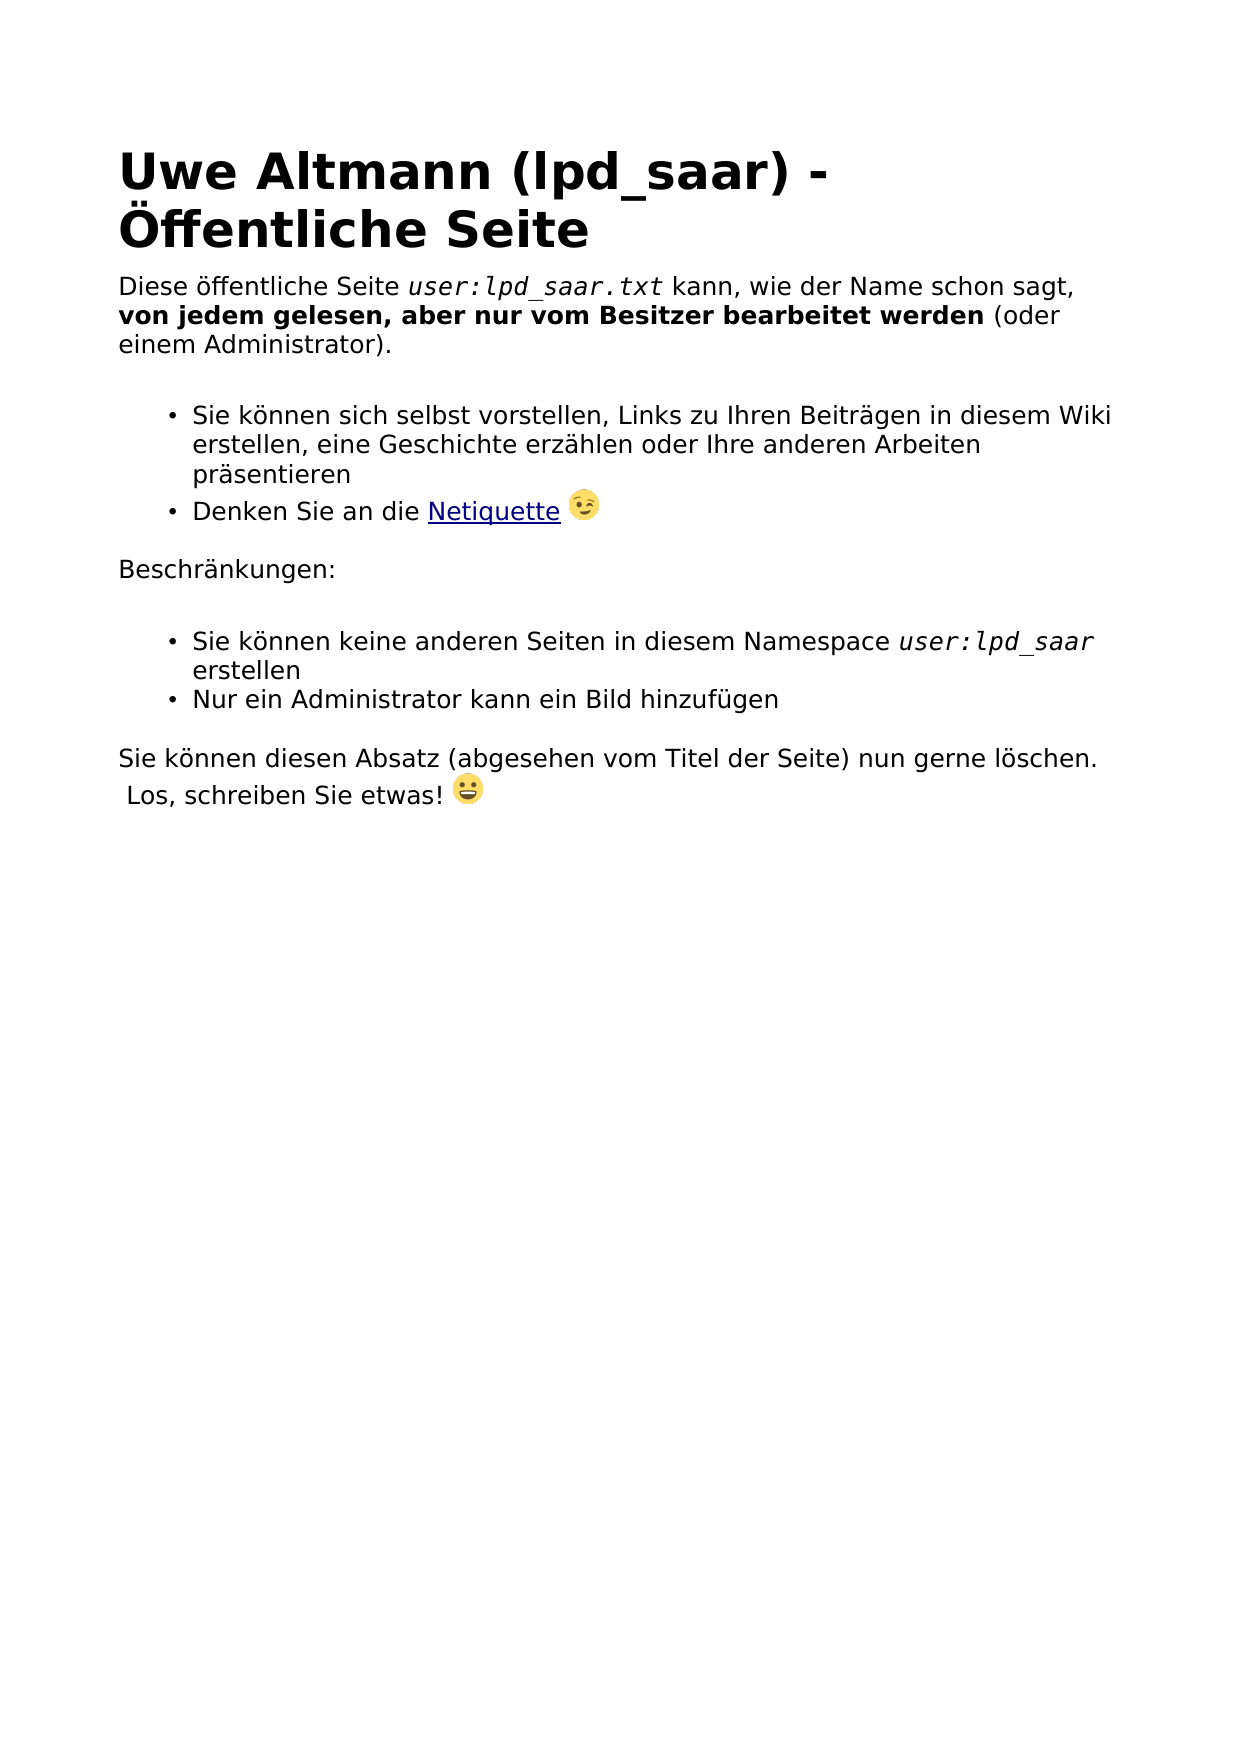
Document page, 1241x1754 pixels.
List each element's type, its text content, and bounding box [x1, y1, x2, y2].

text Sie können diesen Absatz (abgesehen vom Titel der Seite) nun gerne löschen. Los, schreiben Sie etwas! [118, 744, 1122, 810]
picture [452, 773, 484, 805]
list Denken Sie an die Netiquette [177, 489, 1122, 526]
text Diese öffentliche Seite user:lpd_saar.txt kann, wie der Name schon sagt, von jedem gelesen, aber nur vom Besitzer bearbeitet werden (oder einem Administrator). [118, 272, 1122, 359]
list Nur ein Administrator kann ein Bild hinzufügen [177, 685, 1122, 714]
text Beschränkungen: [118, 556, 1122, 585]
subtitle Uwe Altmann (lpd_saar) - Öffentliche Seite [118, 143, 1122, 259]
picture [568, 489, 600, 521]
list Sie können keine anderen Seiten in diesem Namespace user:lpd_saar erstellen [177, 627, 1122, 685]
list Sie können sich selbst vorstellen, Links zu Ihren Beiträgen in diesem Wiki erstellen, eine Geschichte erzählen oder Ihre anderen Arbeiten präsentieren [177, 402, 1122, 489]
